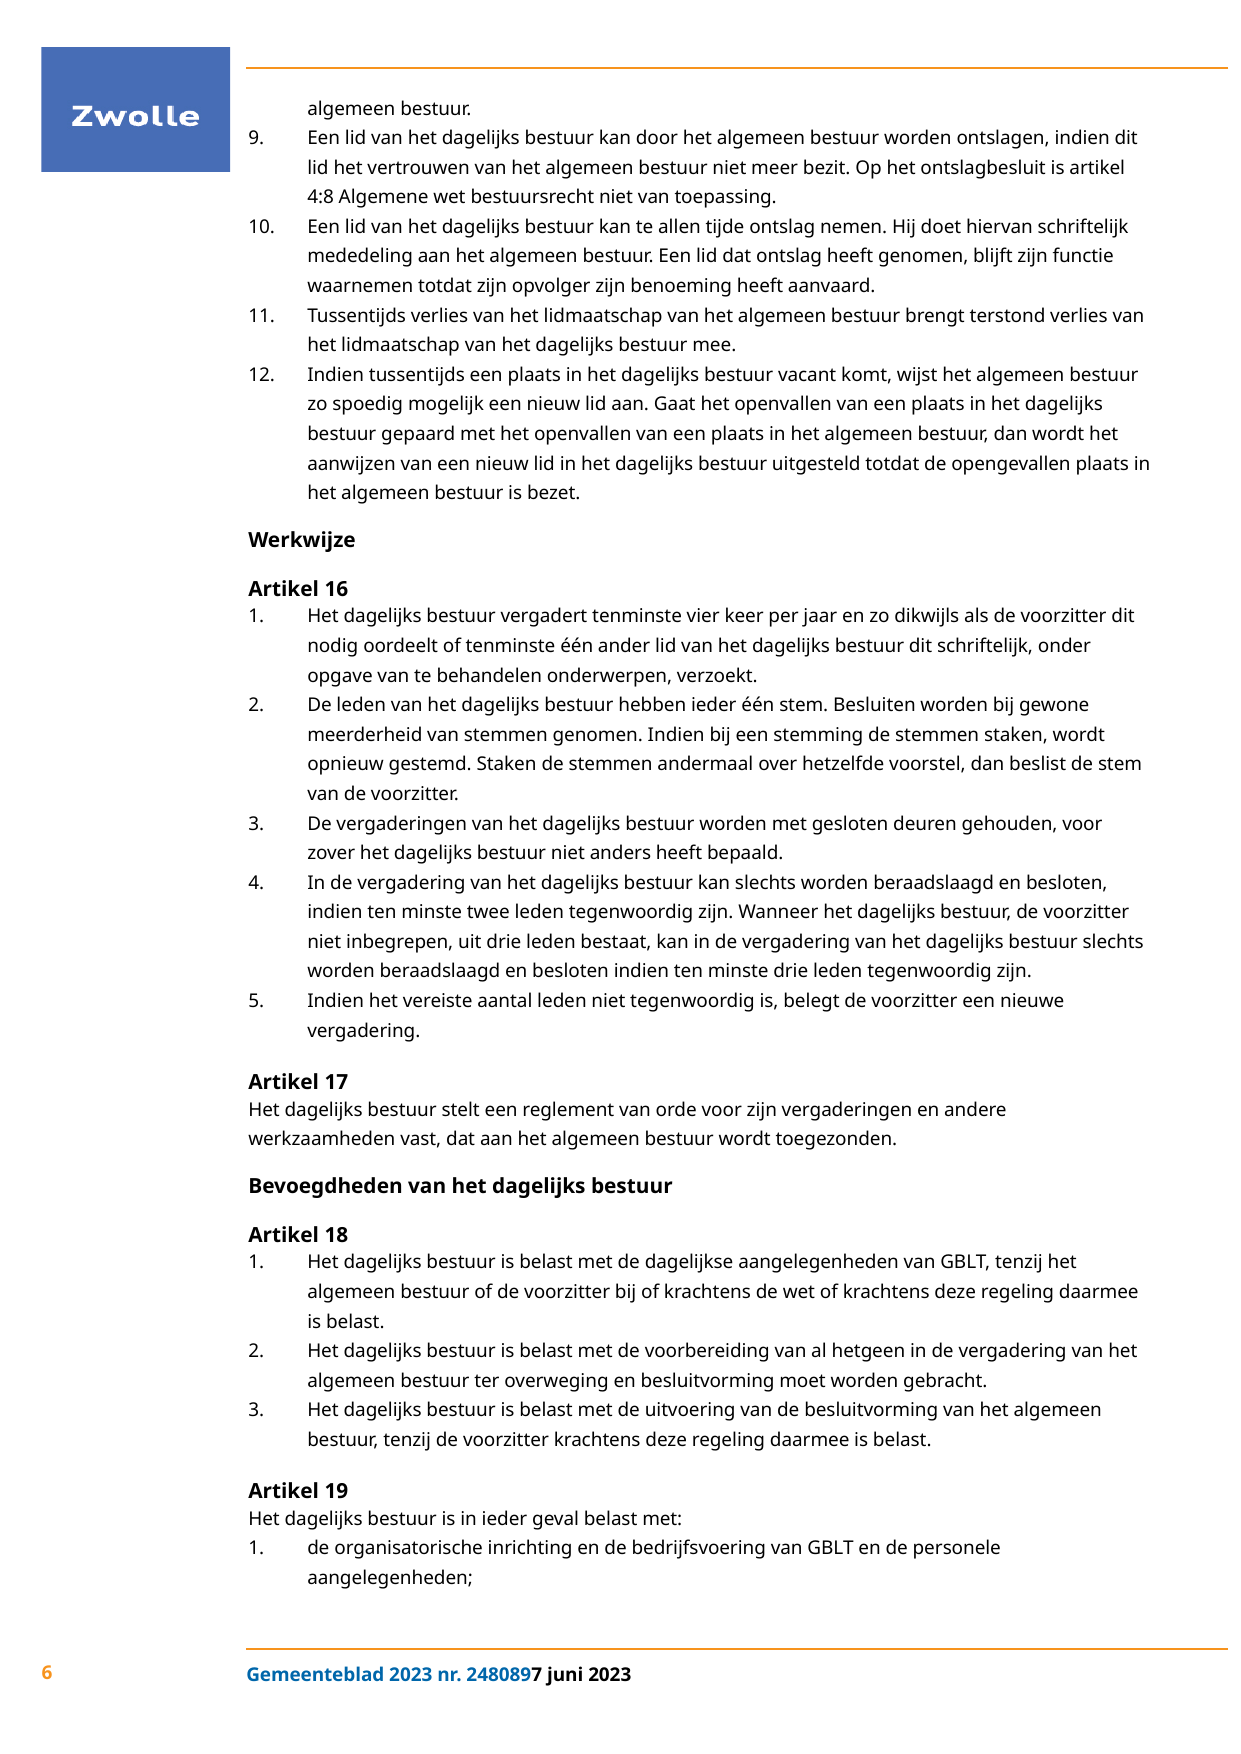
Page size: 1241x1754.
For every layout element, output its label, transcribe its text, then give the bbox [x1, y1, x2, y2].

list Tussentijds verlies van het lidmaatschap van het algemeen bestuur brengt terstond verlies van het lidmaatschap van het dagelijks bestuur mee. [248, 302, 1152, 357]
list algemeen bestuur. [248, 95, 1152, 121]
text Het dagelijks bestuur is in ieder geval belast met: [248, 1505, 1152, 1531]
text Artikel 19 [248, 1477, 1152, 1505]
list de organisatorische inrichting en de bedrijfsvoering van GBLT en de personele aangelegenheden; [248, 1534, 1152, 1590]
list Een lid van het dagelijks bestuur kan te allen tijde ontslag nemen. Hij doet hiervan schriftelijk mededeling aan het algemeen bestuur. Een lid dat ontslag heeft genomen, blijft zijn functie waarnemen totdat zijn opvolger zijn benoeming heeft aanvaard. [248, 213, 1152, 298]
text Werkwijze [248, 525, 1152, 553]
list De leden van het dagelijks bestuur hebben ieder één stem. Besluiten worden bij gewone meerderheid van stemmen genomen. Indien bij een stemming de stemmen staken, wordt opnieuw gestemd. Staken de stemmen andermaal over hetzelfde voorstel, dan beslist de stem van de voorzitter. [248, 691, 1152, 806]
list Indien het vereiste aantal leden niet tegenwoordig is, belegt de voorzitter een nieuwe vergadering. [248, 987, 1152, 1043]
list Het dagelijks bestuur is belast met de uitvoering van de besluitvorming van het algemeen bestuur, tenzij de voorzitter krachtens deze regeling daarmee is belast. [248, 1397, 1152, 1452]
list Een lid van het dagelijks bestuur kan door het algemeen bestuur worden ontslagen, indien dit lid het vertrouwen van het algemeen bestuur niet meer bezit. Op het ontslagbesluit is artikel 4:8 Algemene wet bestuursrecht niet van toepassing. [248, 124, 1152, 209]
text Bevoegdheden van het dagelijks bestuur [248, 1171, 1152, 1199]
list In de vergadering van het dagelijks bestuur kan slechts worden beraadslaagd en besloten, indien ten minste twee leden tegenwoordig zijn. Wanneer het dagelijks bestuur, de voorzitter niet inbegrepen, uit drie leden bestaat, kan in de vergadering van het dagelijks bestuur slechts worden beraadslaagd en besloten indien ten minste drie leden tegenwoordig zijn. [248, 869, 1152, 983]
list Het dagelijks bestuur is belast met de dagelijkse aangelegenheden van GBLT, tenzij het algemeen bestuur of de voorzitter bij of krachtens de wet of krachtens deze regeling daarmee is belast. [248, 1249, 1152, 1333]
list Het dagelijks bestuur vergadert tenminste vier keer per jaar en zo dikwijls als de voorzitter dit nodig oordeelt of tenminste één ander lid van het dagelijks bestuur dit schriftelijk, onder opgave van te behandelen onderwerpen, verzoekt. [248, 603, 1152, 688]
picture [41, 47, 231, 172]
list De vergaderingen van het dagelijks bestuur worden met gesloten deuren gehouden, voor zover het dagelijks bestuur niet anders heeft bepaald. [248, 810, 1152, 865]
text Artikel 17 [248, 1067, 1152, 1096]
list Het dagelijks bestuur is belast met de voorbereiding van al hetgeen in de vergadering van het algemeen bestuur ter overweging en besluitvorming moet worden gebracht. [248, 1337, 1152, 1393]
text Artikel 18 [248, 1220, 1152, 1249]
text Artikel 16 [248, 574, 1152, 603]
text Het dagelijks bestuur stelt een reglement van orde voor zijn vergaderingen en andere werkzaamheden vast, dat aan het algemeen bestuur wordt toegezonden. [248, 1096, 1152, 1151]
list Indien tussentijds een plaats in het dagelijks bestuur vacant komt, wijst het algemeen bestuur zo spoedig mogelijk een nieuw lid aan. Gaat het openvallen van een plaats in het dagelijks bestuur gepaard met het openvallen van een plaats in het algemeen bestuur, dan wordt het aanwijzen van een nieuw lid in het dagelijks bestuur uitgesteld totdat de opengevallen plaats in het algemeen bestuur is bezet. [248, 361, 1152, 505]
